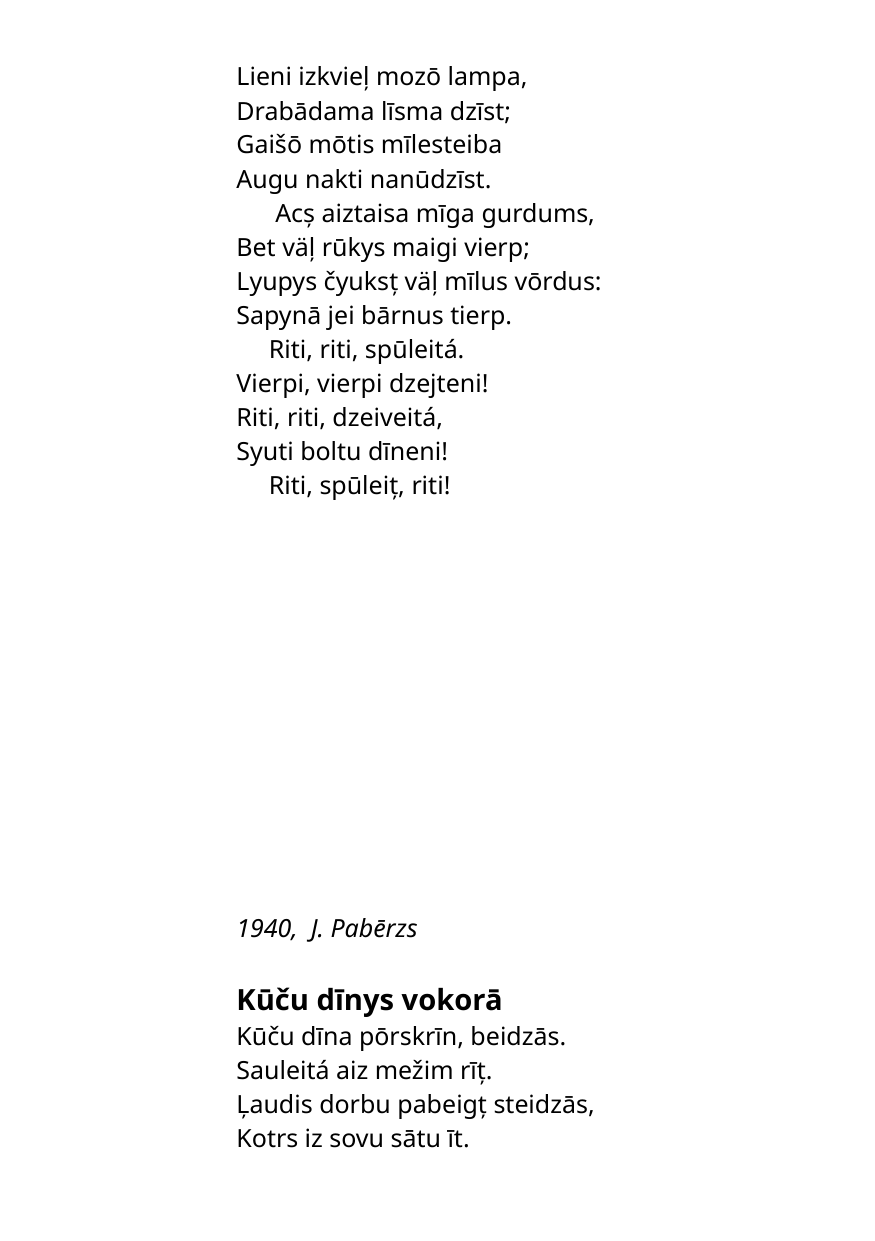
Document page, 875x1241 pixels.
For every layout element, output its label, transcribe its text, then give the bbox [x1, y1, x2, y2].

text Sauleitá aiz mežim rīț. [236, 1052, 815, 1087]
text Lyupys čyuksț väļ mīlus vōrdus: [236, 263, 815, 297]
text Kotrs iz sovu sātu īt. [236, 1121, 815, 1155]
text 1940, J. Pabērzs [236, 911, 815, 945]
text Bet väļ rūkys maigi vierp; [236, 229, 815, 263]
text Kūču dīnys vokorā [236, 979, 815, 1018]
text Gaišō mōtis mīlesteiba [236, 127, 815, 161]
text Acș aiztaisa mīga gurdums, [236, 195, 815, 229]
text Syuti boltu dīneni! [236, 434, 815, 468]
text Augu nakti nanūdzīst. [236, 161, 815, 195]
text Ļaudis dorbu pabeigț steidzās, [236, 1087, 815, 1121]
text Riti, riti, dzeiveitá, [236, 400, 815, 434]
text Drabādama līsma dzīst; [236, 93, 815, 127]
text Vierpi, vierpi dzejteni! [236, 366, 815, 400]
text Sapynā jei bārnus tierp. [236, 297, 815, 332]
text Lieni izkvieļ mozō lampa, [236, 59, 815, 93]
text Riti, riti, spūleitá. [236, 332, 815, 366]
text Kūču dīna pōrskrīn, beidzās. [236, 1018, 815, 1052]
text Riti, spūleiț, riti! [236, 468, 815, 502]
